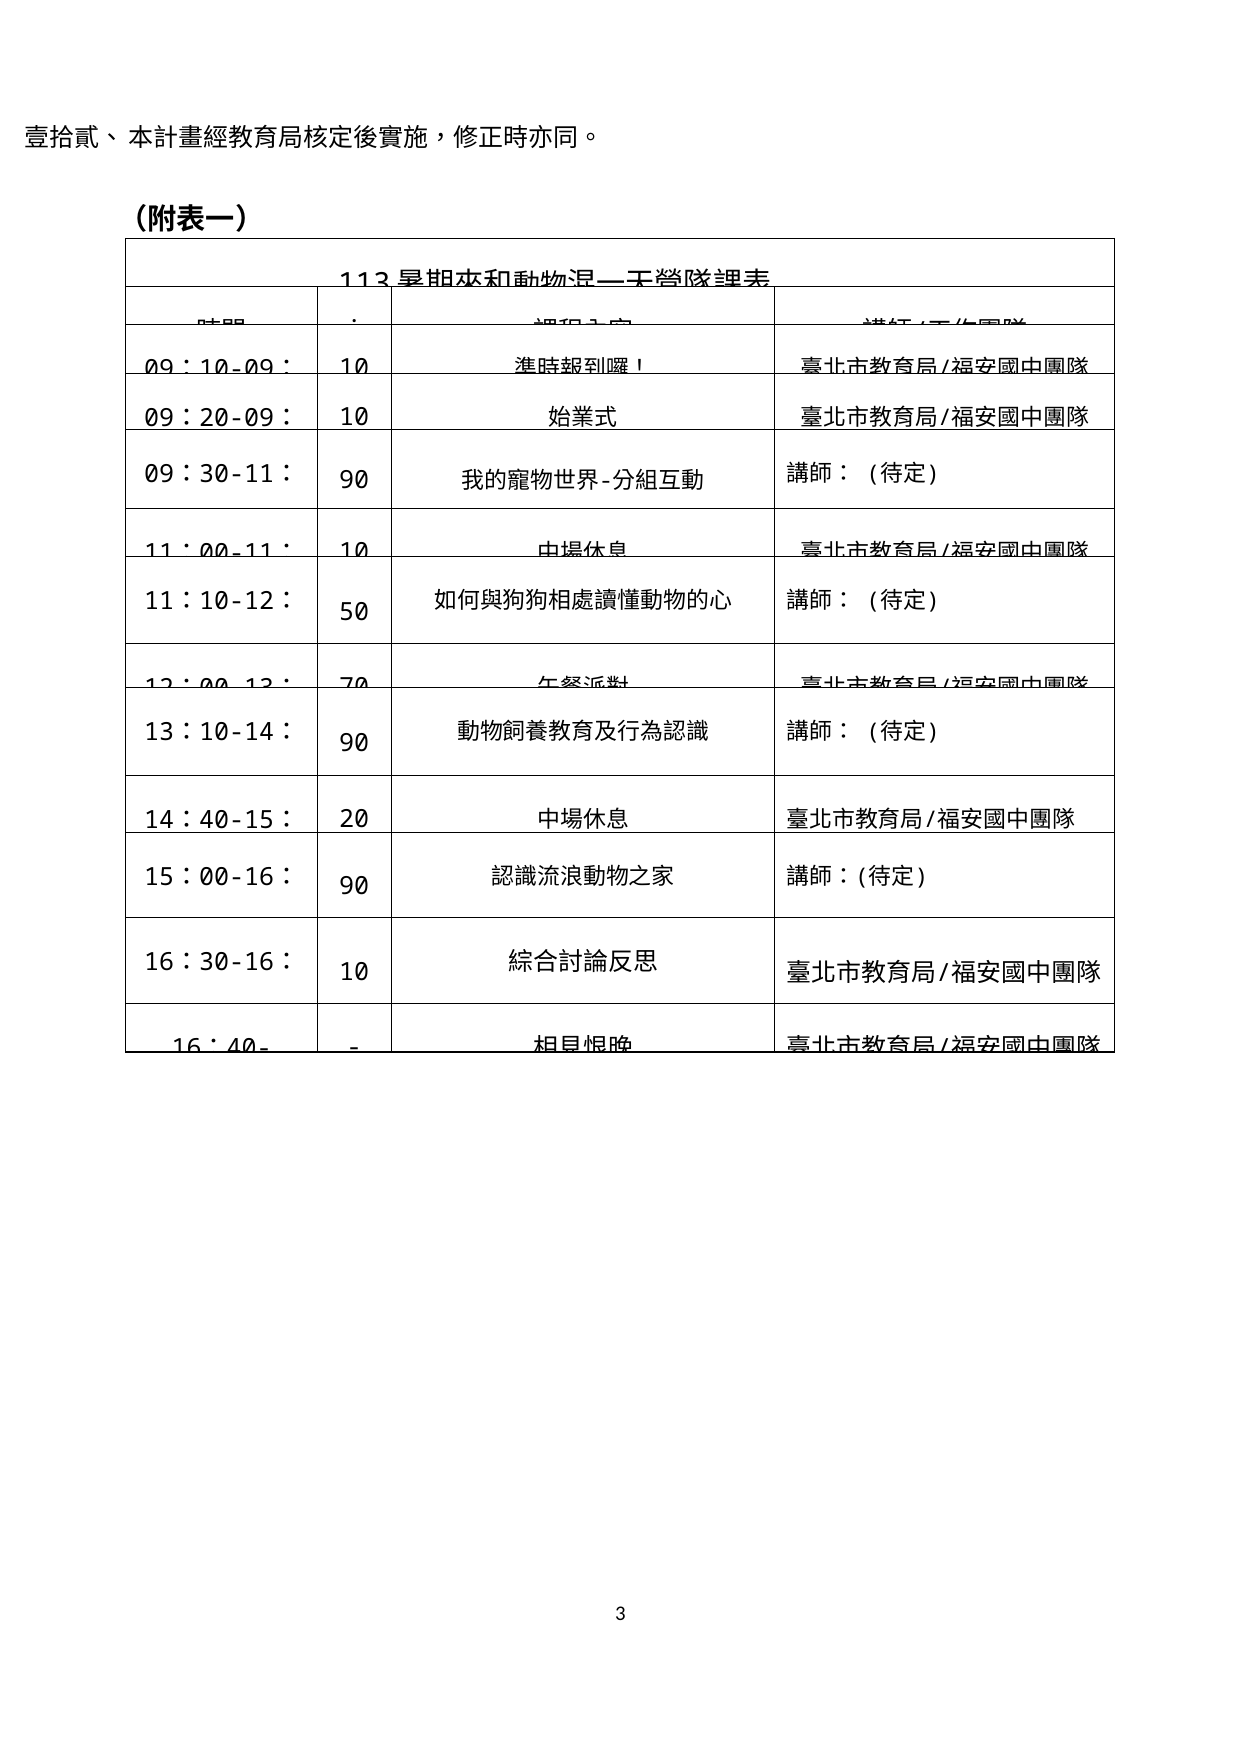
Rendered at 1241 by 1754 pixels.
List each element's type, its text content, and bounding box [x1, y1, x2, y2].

table_cell 臺北市教育局/福安國中團隊 [775, 644, 1114, 687]
table_cell 臺北市教育局/福安國中團隊 [775, 918, 1114, 1003]
table_cell 臺北市教育局/福安國中團隊 [775, 1004, 1114, 1051]
table_cell 始業式 [392, 374, 774, 428]
table_cell 09：20-09：30 [126, 374, 317, 428]
text （附表一） [118, 175, 1072, 238]
table_cell 認識流浪動物之家 如何認養流浪動物/動物常見疾病 [392, 833, 774, 917]
table_cell 課程內容 [392, 287, 774, 324]
table_cell 如何與狗狗相處讀懂動物的心 學習和動物一起探索世界 [392, 557, 774, 643]
table_cell 臺北市教育局/福安國中團隊 [775, 509, 1114, 556]
table_cell 90 [318, 833, 391, 917]
table_cell 講師： (待定) 助理： (待定) [775, 688, 1114, 774]
table_cell 中場休息 [392, 509, 774, 556]
table_cell 70 [358, 679, 363, 687]
table_cell 09：10-09：20 [126, 325, 317, 373]
table_cell 10 [318, 325, 391, 373]
table_cell 13：10-14：40 [126, 688, 317, 774]
table_cell 11：10-12：00 [126, 557, 317, 643]
table_cell 中場休息 [392, 776, 774, 832]
table_cell 講師/工作團隊 [775, 287, 1114, 324]
table_cell 50 [318, 557, 391, 643]
table_cell - [318, 1004, 391, 1051]
list 本計畫經教育局核定後實施，修正時亦同。 [24, 94, 1072, 157]
table_cell 16：30-16：40 [126, 918, 317, 1003]
table_cell 15：00-16：30 [126, 833, 317, 917]
table_cell 講師：(待定) 助理： (待定) [775, 833, 1114, 917]
table_cell 11：00-11：10 [126, 509, 317, 556]
table_cell 我的寵物世界-分組互動 [392, 430, 774, 508]
table_cell 動物飼養教育及行為認識 如何幫狗狗洗澡及製作狗狗紀念玩具 [392, 688, 774, 774]
table_cell 70 [318, 644, 391, 687]
table_cell 10 [318, 509, 391, 556]
table_cell 講師： (待定) 助理： (待定) [775, 430, 1114, 508]
table_cell 臺北市教育局/福安國中團隊 [775, 776, 1114, 832]
table_cell 90 [318, 688, 391, 774]
table_cell 12：00-13：10 [126, 644, 317, 687]
table_cell 10 [318, 374, 391, 428]
table_cell 16：40- [126, 1004, 317, 1051]
table_cell 臺北市教育局/福安國中團隊 [775, 325, 1114, 373]
table_cell 90 [318, 430, 391, 508]
table_cell 午餐派對 [392, 644, 774, 687]
table_cell 10 [318, 918, 391, 1003]
table_cell 臺北市教育局/福安國中團隊 [775, 374, 1114, 428]
table_cell 時間 [126, 287, 317, 324]
table_cell 準時報到囉！ [392, 325, 774, 373]
table_cell 相見恨晚 [392, 1004, 774, 1051]
table_cell 講師： (待定) 助理： (待定) [775, 557, 1114, 643]
table_cell 綜合討論反思 填寫學習表單 [392, 918, 774, 1003]
table_cell min [318, 287, 391, 324]
table_cell 14：40-15：00 [126, 776, 317, 832]
table_header 113暑期來和動物混一天營隊課表 1121107 [126, 239, 1114, 286]
table_cell 09：30-11：00 [126, 430, 317, 508]
table_cell 20 [318, 776, 391, 832]
